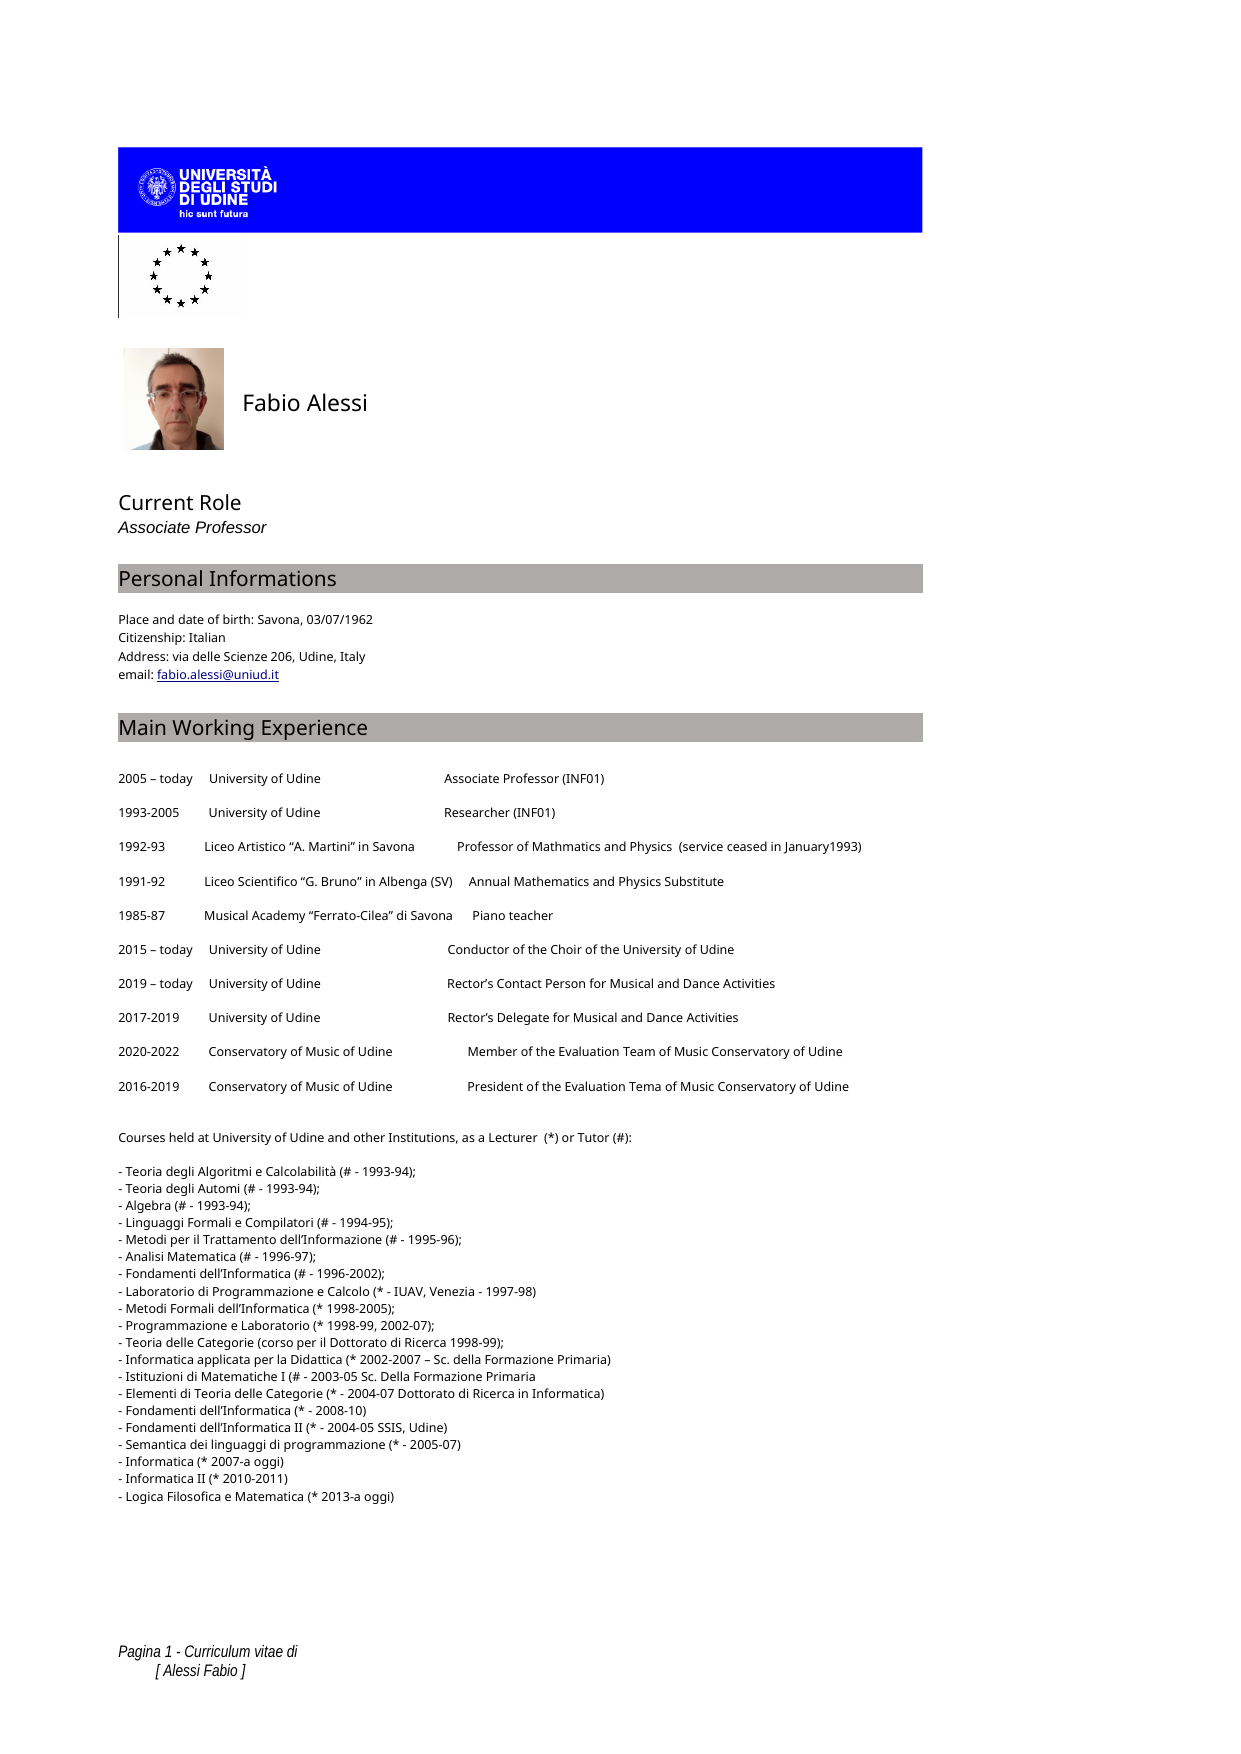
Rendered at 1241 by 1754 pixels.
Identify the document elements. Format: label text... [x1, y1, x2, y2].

text - Informatica (* 2007-a oggi) [118, 1453, 1122, 1471]
text - Metodi per il Trattamento dell’Informazione (# - 1995-96); [118, 1231, 1122, 1248]
text Personal Informations [118, 564, 923, 593]
picture [118, 147, 923, 233]
picture [123, 348, 224, 450]
text 1993-2005 University of Udine Researcher (INF01) [118, 804, 923, 821]
text - Fondamenti dell’Informatica (# - 1996-2002); [118, 1266, 1122, 1283]
text 1985-87 Musical Academy “Ferrato-Cilea” di Savona Piano teacher [118, 907, 1122, 924]
text email: fabio.alessi@uniud.it [118, 666, 967, 683]
text - Analisi Matematica (# - 1996-97); [118, 1248, 1122, 1266]
text 2005 – today University of Udine Associate Professor (INF01) [118, 770, 923, 787]
text 1992-93 Liceo Artistico “A. Martini” in Savona Professor of Mathmatics and Physics (service ceased in January1993) [118, 838, 1122, 856]
text 2017-2019 University of Udine Rector’s Delegate for Musical and Dance Activities [118, 1009, 923, 1026]
text - Informatica applicata per la Didattica (* 2002-2007 – Sc. della Formazione Primaria) [118, 1351, 1122, 1368]
text 1991-92 Liceo Scientifico “G. Bruno” in Albenga (SV) Annual Mathematics and Physics Substitute [118, 873, 1122, 890]
text - Semantica dei linguaggi di programmazione (* - 2005-07) [118, 1436, 1122, 1453]
text - Metodi Formali dell’Informatica (* 1998-2005); [118, 1300, 1122, 1317]
text 2016-2019 Conservatory of Music of Udine President of the Evaluation Tema of Music Conservatory of Udine [118, 1078, 923, 1095]
text Main Working Experience [118, 713, 923, 742]
text Current Role Associate Professor [118, 488, 1049, 537]
text Place and date of birth: Savona, 03/07/1962 [118, 611, 923, 628]
text - Elementi di Teoria delle Categorie (* - 2004-07 Dottorato di Ricerca in Informatica) [118, 1385, 1122, 1402]
text 2015 – today University of Udine Conductor of the Choir of the University of Udine [118, 941, 923, 958]
text - Linguaggi Formali e Compilatori (# - 1994-95); [118, 1214, 1122, 1231]
text 2019 – today University of Udine Rector’s Contact Person for Musical and Dance Activities [118, 975, 923, 992]
text - Istituzioni di Matematiche I (# - 2003-05 Sc. Della Formazione Primaria [118, 1368, 1122, 1385]
text Courses held at University of Udine and other Institutions, as a Lecturer (*) or Tutor (#): [118, 1129, 1122, 1146]
text - Teoria degli Algoritmi e Calcolabilità (# - 1993-94); [118, 1163, 1122, 1180]
text - Fondamenti dell’Informatica (* - 2008-10) [118, 1402, 1122, 1419]
text - Fondamenti dell’Informatica II (* - 2004-05 SSIS, Udine) [118, 1419, 1122, 1436]
text - Teoria degli Automi (# - 1993-94); [118, 1180, 1122, 1197]
picture [118, 235, 243, 318]
text - Laboratorio di Programmazione e Calcolo (* - IUAV, Venezia - 1997-98) [118, 1283, 1122, 1300]
text - Informatica II (* 2010-2011) [118, 1471, 1122, 1488]
text - Algebra (# - 1993-94); [118, 1197, 1122, 1214]
text Fabio Alessi [224, 387, 923, 418]
text Address: via delle Scienze 206, Udine, Italy [118, 648, 923, 665]
text - Programmazione e Laboratorio (* 1998-99, 2002-07); [118, 1317, 1122, 1334]
text Citizenship: Italian [118, 629, 923, 647]
text - Logica Filosofica e Matematica (* 2013-a oggi) [118, 1488, 1122, 1505]
text 2020-2022 Conservatory of Music of Udine Member of the Evaluation Team of Music Conservatory of Udine [118, 1043, 923, 1061]
text - Teoria delle Categorie (corso per il Dottorato di Ricerca 1998-99); [118, 1334, 1122, 1351]
